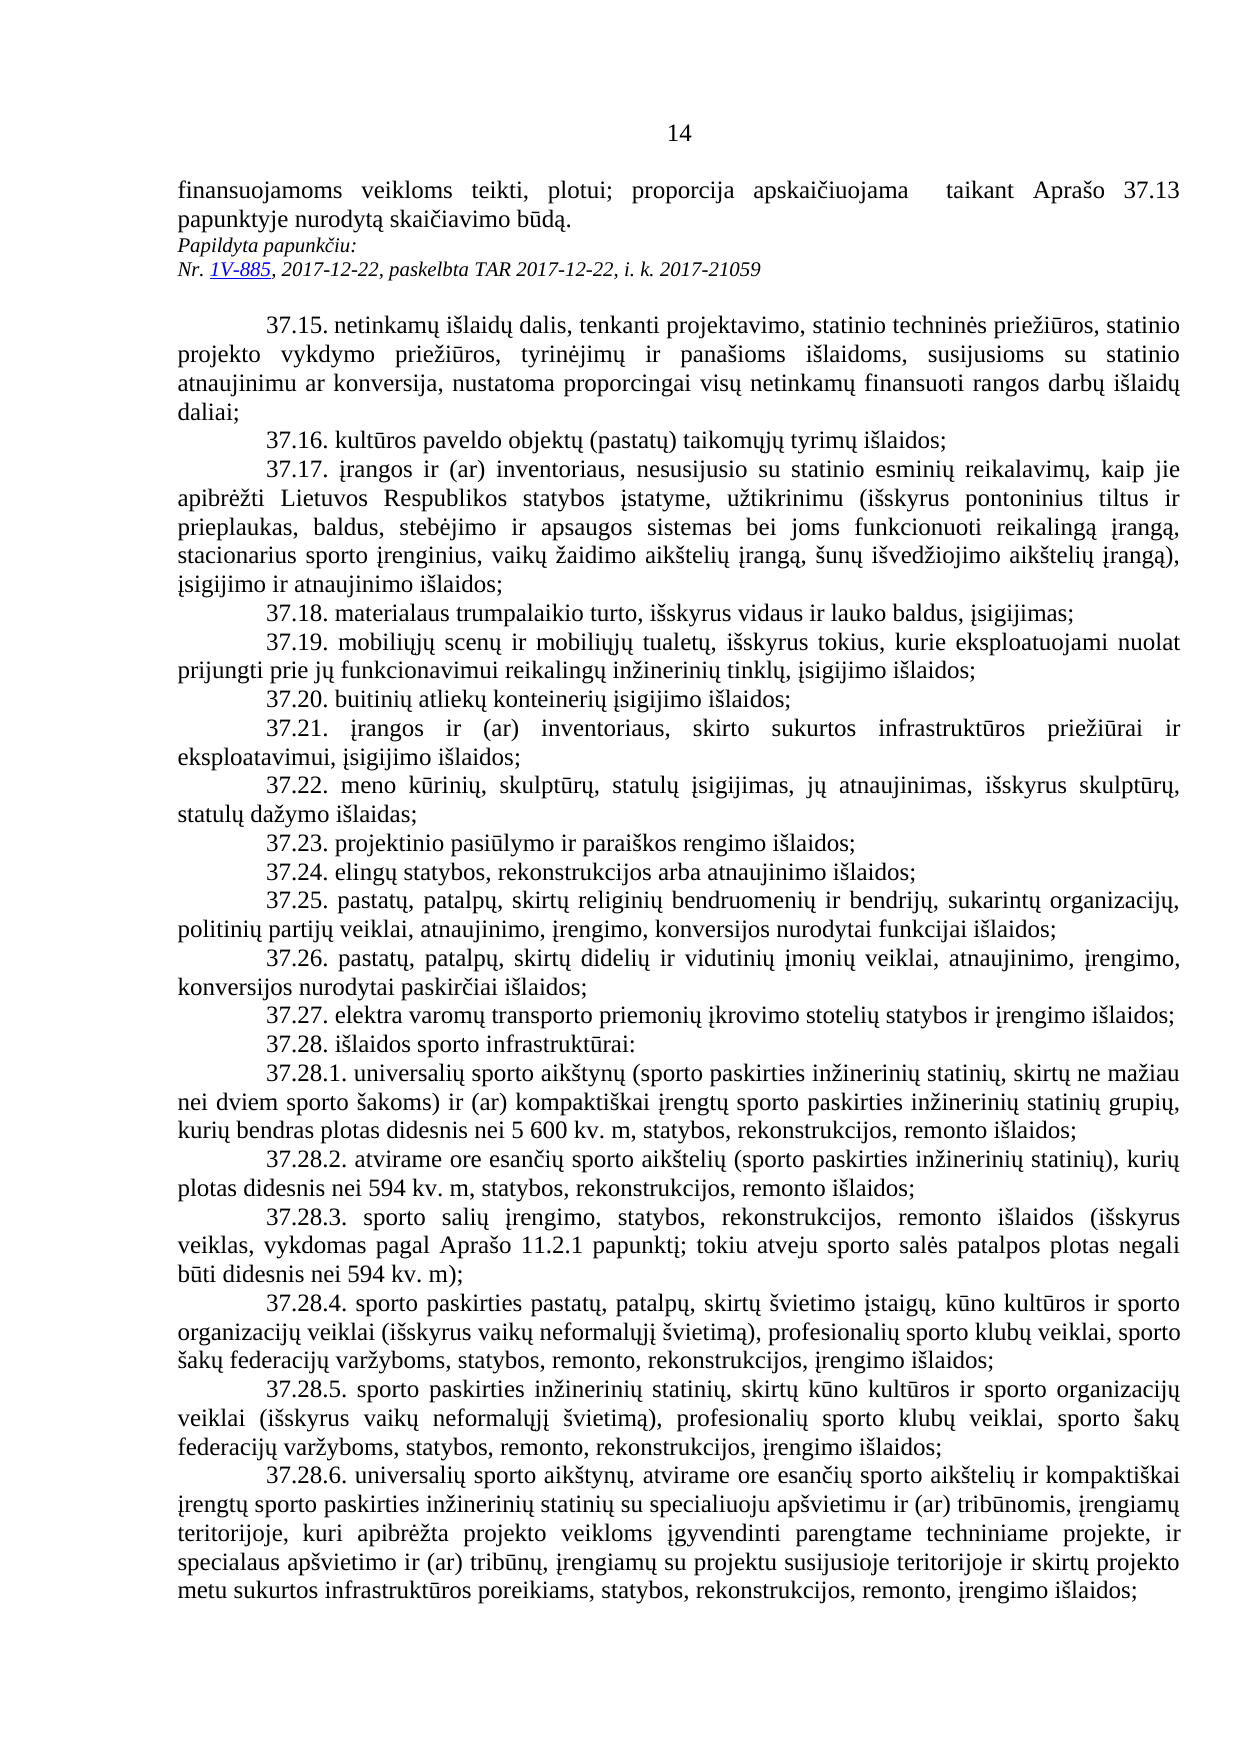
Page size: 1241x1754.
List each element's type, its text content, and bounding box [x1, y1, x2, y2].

text 37.24. elingų statybos, rekonstrukcijos arba atnaujinimo išlaidos; [177, 857, 1181, 885]
text 37.28.6. universalių sporto aikštynų, atvirame ore esančių sporto aikštelių ir kompaktiškai įrengtų sporto paskirties inžinerinių statinių su specialiuoju apšvietimu ir (ar) tribūnomis, įrengiamų teritorijoje, kuri apibrėžta projekto veikloms įgyvendinti parengtame techniniame projekte, ir specialaus apšvietimo ir (ar) tribūnų, įrengiamų su projektu susijusioje teritorijoje ir skirtų projekto metu sukurtos infrastruktūros poreikiams, statybos, rekonstrukcijos, remonto, įrengimo išlaidos; [177, 1460, 1181, 1604]
text Nr. 1V-885, 2017-12-22, paskelbta TAR 2017-12-22, i. k. 2017-21059 [177, 257, 1181, 281]
text 37.23. projektinio pasiūlymo ir paraiškos rengimo išlaidos; [177, 828, 1181, 857]
text 37.28.3. sporto salių įrengimo, statybos, rekonstrukcijos, remonto išlaidos (išskyrus veiklas, vykdomas pagal Aprašo 11.2.1 papunktį; tokiu atveju sporto salės patalpos plotas negali būti didesnis nei 594 kv. m); [177, 1202, 1181, 1288]
text Papildyta papunkčiu: [177, 233, 1181, 257]
text 37.28.4. sporto paskirties pastatų, patalpų, skirtų švietimo įstaigų, kūno kultūros ir sporto organizacijų veiklai (išskyrus vaikų neformalųjį švietimą), profesionalių sporto klubų veiklai, sporto šakų federacijų varžyboms, statybos, remonto, rekonstrukcijos, įrengimo išlaidos; [177, 1288, 1181, 1374]
text 37.28.5. sporto paskirties inžinerinių statinių, skirtų kūno kultūros ir sporto organizacijų veiklai (išskyrus vaikų neformalųjį švietimą), profesionalių sporto klubų veiklai, sporto šakų federacijų varžyboms, statybos, remonto, rekonstrukcijos, įrengimo išlaidos; [177, 1374, 1181, 1460]
text 37.17. įrangos ir (ar) inventoriaus, nesusijusio su statinio esminių reikalavimų, kaip jie apibrėžti Lietuvos Respublikos statybos įstatyme, užtikrinimu (išskyrus pontoninius tiltus ir prieplaukas, baldus, stebėjimo ir apsaugos sistemas bei joms funkcionuoti reikalingą įrangą, stacionarius sporto įrenginius, vaikų žaidimo aikštelių įrangą, šunų išvedžiojimo aikštelių įrangą), įsigijimo ir atnaujinimo išlaidos; [177, 454, 1181, 598]
text 37.26. pastatų, patalpų, skirtų didelių ir vidutinių įmonių veiklai, atnaujinimo, įrengimo, konversijos nurodytai paskirčiai išlaidos; [177, 943, 1181, 1000]
text 37.28. išlaidos sporto infrastruktūrai: [177, 1029, 1181, 1058]
text 37.28.1. universalių sporto aikštynų (sporto paskirties inžinerinių statinių, skirtų ne mažiau nei dviem sporto šakoms) ir (ar) kompaktiškai įrengtų sporto paskirties inžinerinių statinių grupių, kurių bendras plotas didesnis nei 5 600 kv. m, statybos, rekonstrukcijos, remonto išlaidos; [177, 1058, 1181, 1144]
text 37.15. netinkamų išlaidų dalis, tenkanti projektavimo, statinio techninės priežiūros, statinio projekto vykdymo priežiūros, tyrinėjimų ir panašioms išlaidoms, susijusioms su statinio atnaujinimu ar konversija, nustatoma proporcingai visų netinkamų finansuoti rangos darbų išlaidų daliai; [177, 310, 1181, 425]
text 37.25. pastatų, patalpų, skirtų religinių bendruomenių ir bendrijų, sukarintų organizacijų, politinių partijų veiklai, atnaujinimo, įrengimo, konversijos nurodytai funkcijai išlaidos; [177, 885, 1181, 943]
text 37.21. įrangos ir (ar) inventoriaus, skirto sukurtos infrastruktūros priežiūrai ir eksploatavimui, įsigijimo išlaidos; [177, 713, 1181, 770]
text finansuojamoms veikloms teikti, plotui; proporcija apskaičiuojama taikant Aprašo 37.13 papunktyje nurodytą skaičiavimo būdą. [177, 176, 1181, 233]
text 37.20. buitinių atliekų konteinerių įsigijimo išlaidos; [177, 684, 1181, 713]
text 37.27. elektra varomų transporto priemonių įkrovimo stotelių statybos ir įrengimo išlaidos; [177, 1000, 1181, 1029]
text 37.16. kultūros paveldo objektų (pastatų) taikomųjų tyrimų išlaidos; [177, 425, 1181, 454]
text 37.19. mobiliųjų scenų ir mobiliųjų tualetų, išskyrus tokius, kurie eksploatuojami nuolat prijungti prie jų funkcionavimui reikalingų inžinerinių tinklų, įsigijimo išlaidos; [177, 627, 1181, 684]
text 37.18. materialaus trumpalaikio turto, išskyrus vidaus ir lauko baldus, įsigijimas; [177, 598, 1181, 627]
text 37.28.2. atvirame ore esančių sporto aikštelių (sporto paskirties inžinerinių statinių), kurių plotas didesnis nei 594 kv. m, statybos, rekonstrukcijos, remonto išlaidos; [177, 1144, 1181, 1202]
text 37.22. meno kūrinių, skulptūrų, statulų įsigijimas, jų atnaujinimas, išskyrus skulptūrų, statulų dažymo išlaidas; [177, 770, 1181, 828]
